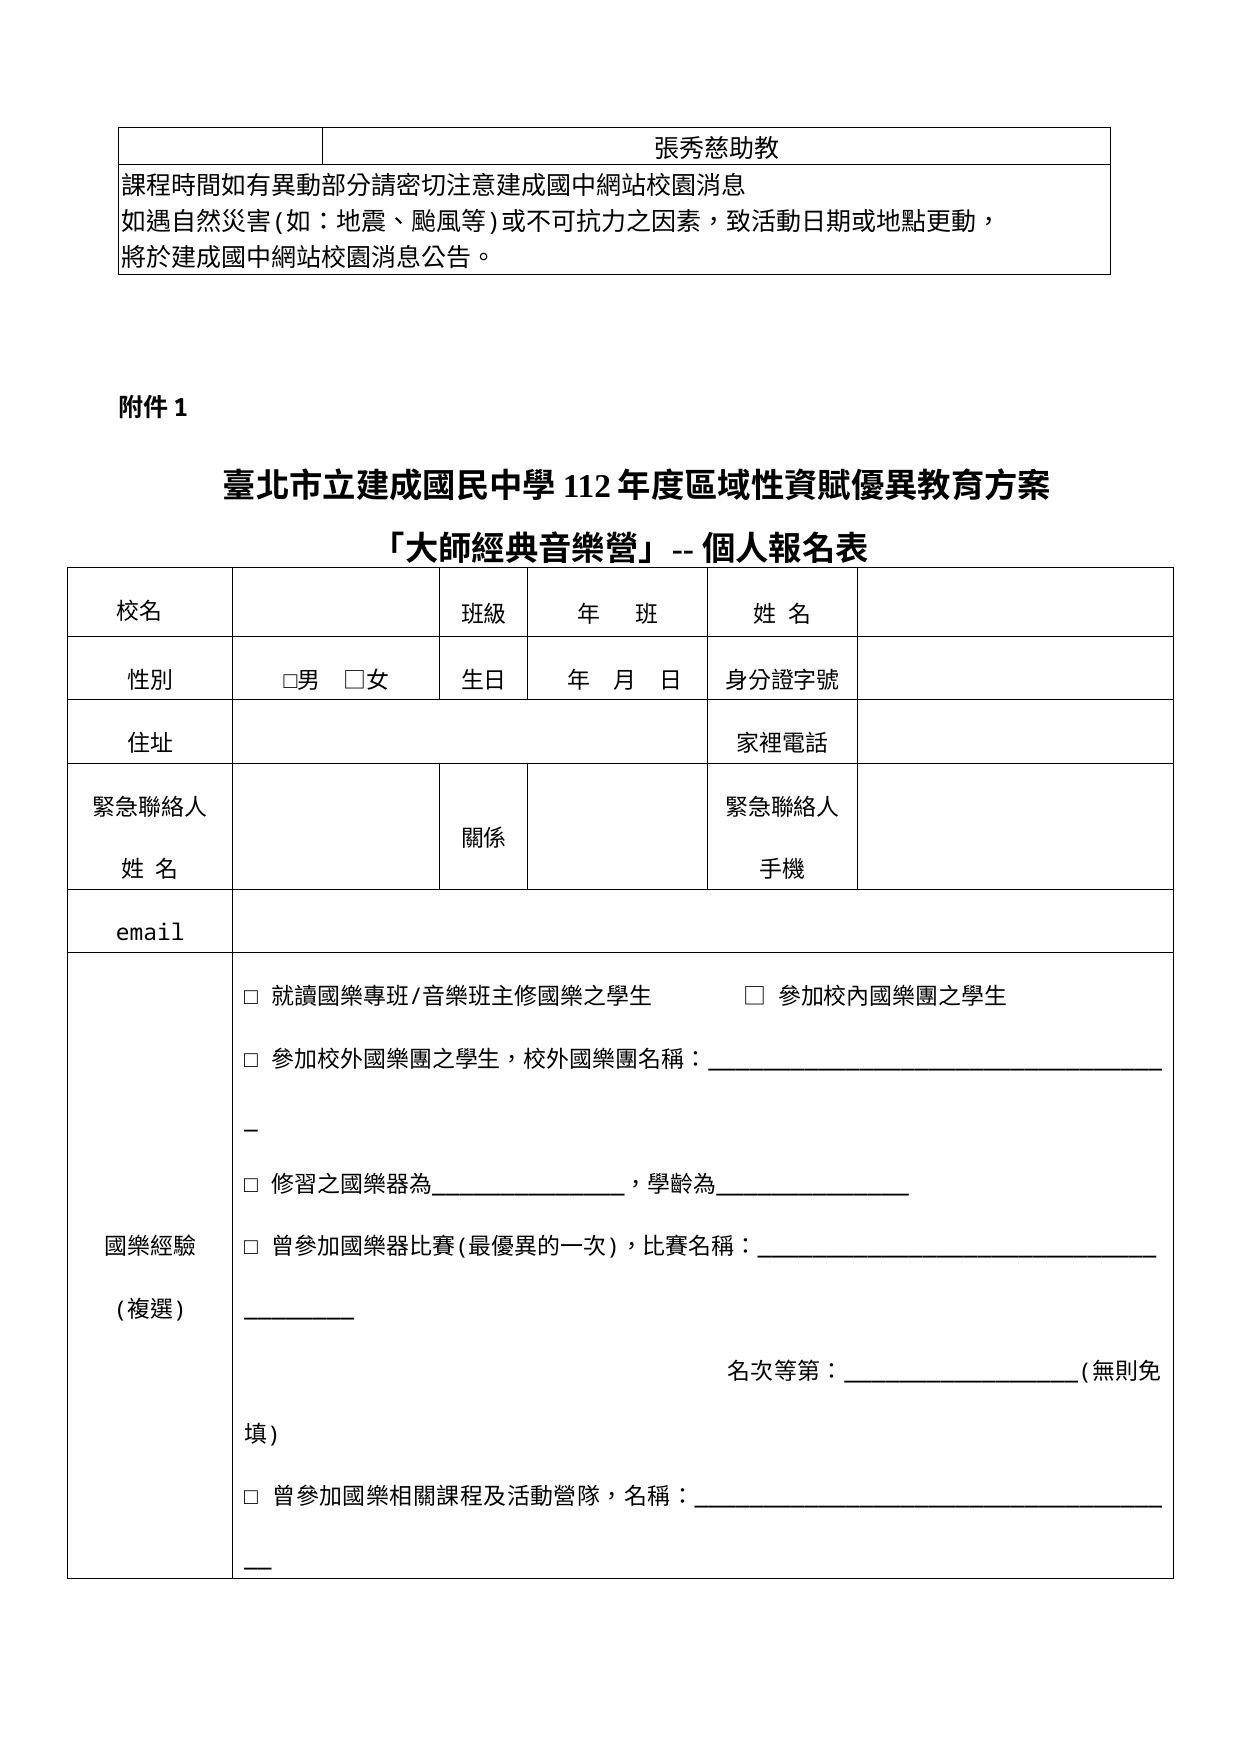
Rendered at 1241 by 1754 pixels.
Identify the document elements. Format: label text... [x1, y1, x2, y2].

table_header 年 班 [528, 568, 707, 636]
table_cell 緊急聯絡人 姓 名 [68, 764, 232, 889]
text 附件1 [118, 388, 1122, 423]
table_cell [858, 764, 1173, 889]
table_cell 緊急聯絡人手機 [708, 764, 857, 889]
table_cell email [68, 890, 232, 952]
table_cell □男 □女 [233, 637, 439, 699]
table_cell 張秀慈助教 [323, 128, 1110, 164]
table_cell 生日 [440, 637, 527, 699]
text 臺北市立建成國民中學112年度區域性資賦優異教育方案 [118, 442, 1122, 504]
table_cell [119, 128, 322, 164]
table_cell [233, 890, 1173, 952]
table_cell 住址 [68, 700, 232, 763]
table_cell 國樂經驗 (複選) [68, 953, 232, 1578]
table_cell 家裡電話 [708, 700, 857, 763]
table_cell 課程時間如有異動部分請密切注意建成國中網站校園消息 如遇自然災害(如：地震、颱風等)或不可抗力之因素，致活動日期或地點更動， 將於建成國中網站校園消息公告。 [119, 165, 1110, 274]
text 「大師經典音樂營」-- 個人報名表 [118, 504, 1122, 567]
table_cell □ 就讀國樂專班/音樂班主修國樂之學生 □ 參加校內國樂團之學生 □ 參加校外國樂團之學生，校外國樂團名稱：__________________________________ □ 修習之國樂器為______________，學齡為______________ □ 曾參加國樂器比賽(最優異的一次)，比賽名稱：_____________________________________ 名次等第：_________________(無則免填) □ 曾參加國樂相關課程及活動營隊，名稱：____________________________________ [233, 953, 1173, 1578]
table_cell [233, 764, 439, 889]
table_cell 性別 [68, 637, 232, 699]
table_cell 年 月 日 [528, 637, 707, 699]
table_cell [858, 700, 1173, 763]
table_cell 身分證字號 [708, 637, 857, 699]
table_header [858, 568, 1173, 636]
table_cell [858, 637, 1173, 699]
table_cell 關係 [440, 764, 527, 889]
table_cell [528, 764, 707, 889]
table_header 班級 [440, 568, 527, 636]
table_header 姓 名 [708, 568, 857, 636]
table_header 校名 [68, 568, 232, 636]
table_header [233, 568, 439, 636]
table_cell [233, 700, 707, 763]
